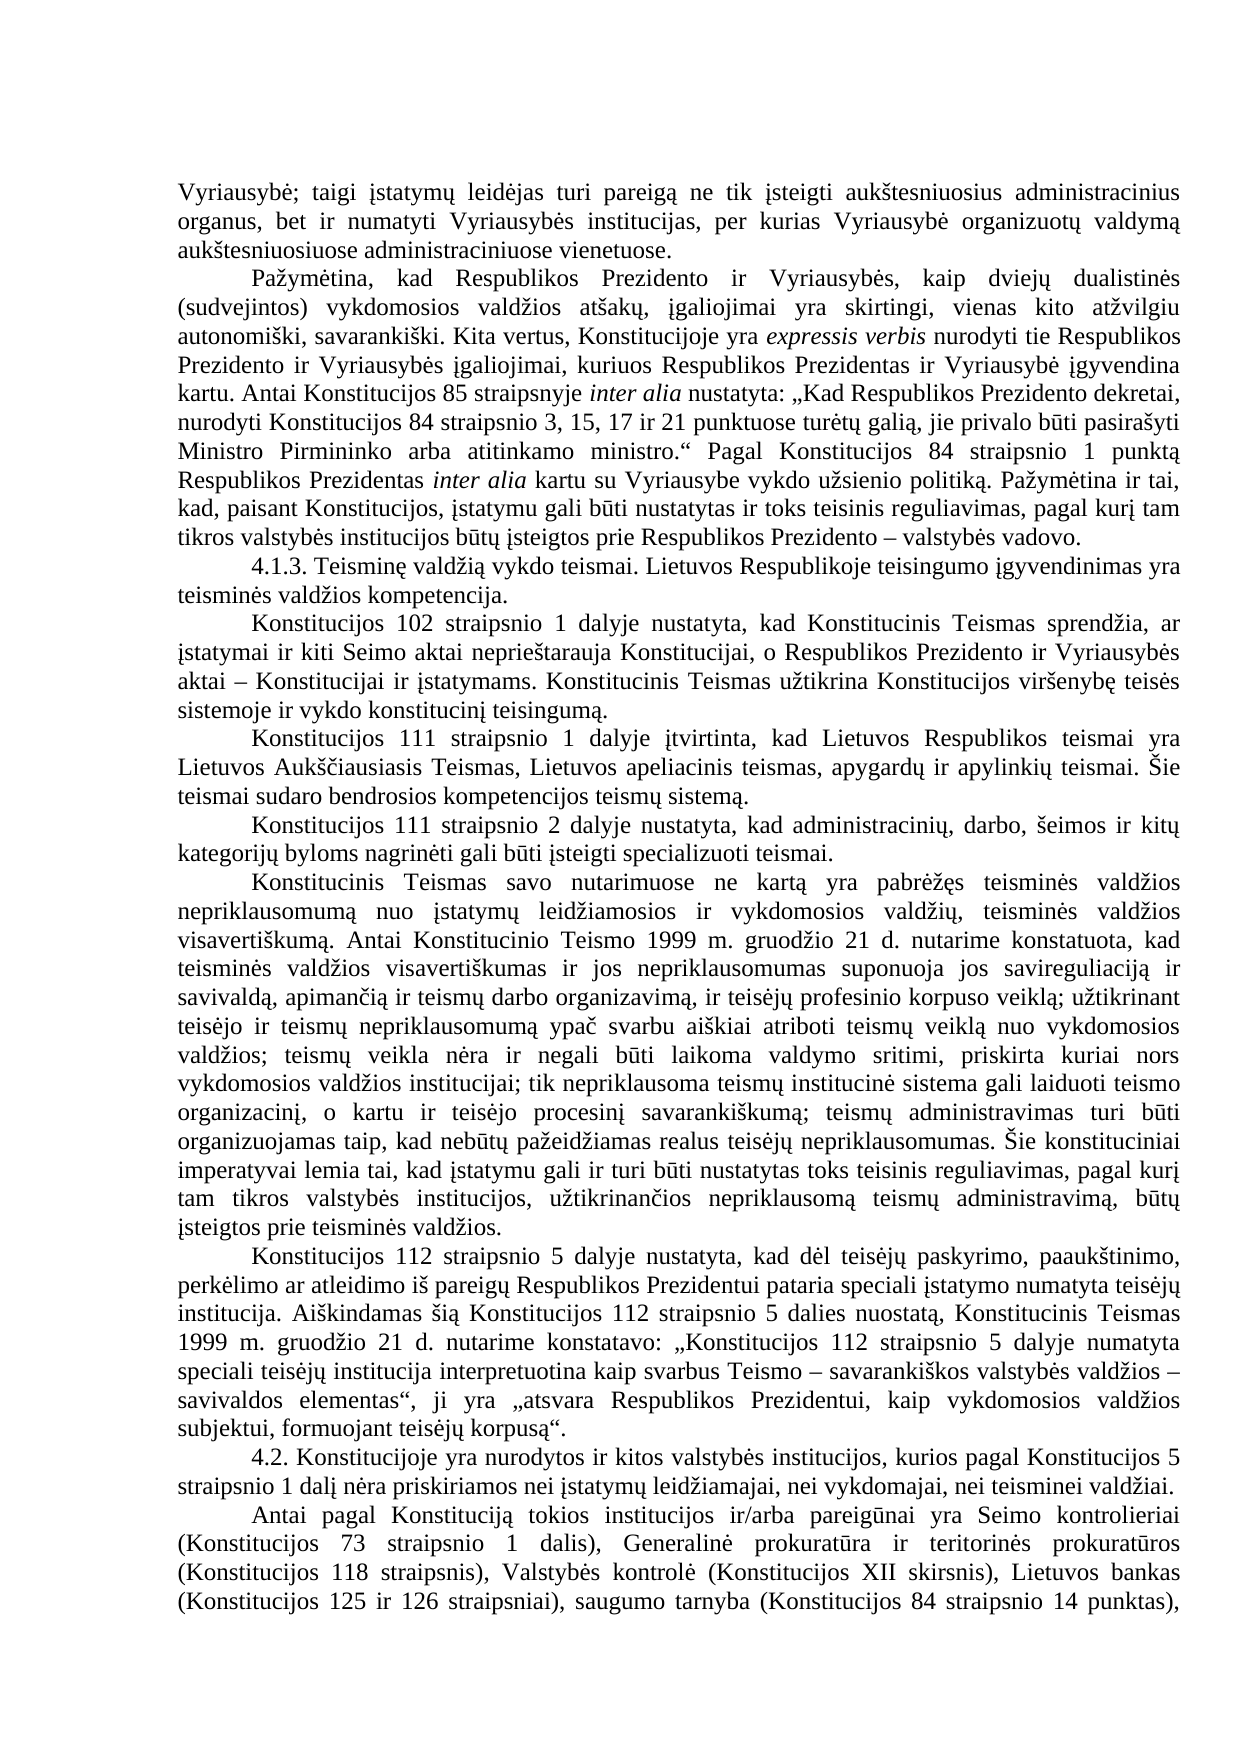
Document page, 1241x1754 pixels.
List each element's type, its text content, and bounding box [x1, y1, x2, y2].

text 4.1.3. Teisminę valdžią vykdo teismai. Lietuvos Respublikoje teisingumo įgyvendinimas yra teisminės valdžios kompetencija. [177, 551, 1181, 608]
text 4.2. Konstitucijoje yra nurodytos ir kitos valstybės institucijos, kurios pagal Konstitucijos 5 straipsnio 1 dalį nėra priskiriamos nei įstatymų leidžiamajai, nei vykdomajai, nei teisminei valdžiai. [177, 1442, 1181, 1500]
text Pažymėtina, kad Respublikos Prezidento ir Vyriausybės, kaip dviejų dualistinės (sudvejintos) vykdomosios valdžios atšakų, įgaliojimai yra skirtingi, vienas kito atžvilgiu autonomiški, savarankiški. Kita vertus, Konstitucijoje yra expressis verbis nurodyti tie Respublikos Prezidento ir Vyriausybės įgaliojimai, kuriuos Respublikos Prezidentas ir Vyriausybė įgyvendina kartu. Antai Konstitucijos 85 straipsnyje inter alia nustatyta: „Kad Respublikos Prezidento dekretai, nurodyti Konstitucijos 84 straipsnio 3, 15, 17 ir 21 punktuose turėtų galią, jie privalo būti pasirašyti Ministro Pirmininko arba atitinkamo ministro.“ Pagal Konstitucijos 84 straipsnio 1 punktą Respublikos Prezidentas inter alia kartu su Vyriausybe vykdo užsienio politiką. Pažymėtina ir tai, kad, paisant Konstitucijos, įstatymu gali būti nustatytas ir toks teisinis reguliavimas, pagal kurį tam tikros valstybės institucijos būtų įsteigtos prie Respublikos Prezidento – valstybės vadovo. [177, 263, 1181, 551]
text Konstitucijos 111 straipsnio 2 dalyje nustatyta, kad administracinių, darbo, šeimos ir kitų kategorijų byloms nagrinėti gali būti įsteigti specializuoti teismai. [177, 810, 1181, 867]
text Konstitucijos 111 straipsnio 1 dalyje įtvirtinta, kad Lietuvos Respublikos teismai yra Lietuvos Aukščiausiasis Teismas, Lietuvos apeliacinis teismas, apygardų ir apylinkių teismai. Šie teismai sudaro bendrosios kompetencijos teismų sistemą. [177, 723, 1181, 810]
text Konstitucinis Teismas savo nutarimuose ne kartą yra pabrėžęs teisminės valdžios nepriklausomumą nuo įstatymų leidžiamosios ir vykdomosios valdžių, teisminės valdžios visavertiškumą. Antai Konstitucinio Teismo 1999 m. gruodžio 21 d. nutarime konstatuota, kad teisminės valdžios visavertiškumas ir jos nepriklausomumas suponuoja jos savireguliaciją ir savivaldą, apimančią ir teismų darbo organizavimą, ir teisėjų profesinio korpuso veiklą; užtikrinant teisėjo ir teismų nepriklausomumą ypač svarbu aiškiai atriboti teismų veiklą nuo vykdomosios valdžios; teismų veikla nėra ir negali būti laikoma valdymo sritimi, priskirta kuriai nors vykdomosios valdžios institucijai; tik nepriklausoma teismų institucinė sistema gali laiduoti teismo organizacinį, o kartu ir teisėjo procesinį savarankiškumą; teismų administravimas turi būti organizuojamas taip, kad nebūtų pažeidžiamas realus teisėjų nepriklausomumas. Šie konstituciniai imperatyvai lemia tai, kad įstatymu gali ir turi būti nustatytas toks teisinis reguliavimas, pagal kurį tam tikros valstybės institucijos, užtikrinančios nepriklausomą teismų administravimą, būtų įsteigtos prie teisminės valdžios. [177, 867, 1181, 1241]
text Konstitucijos 102 straipsnio 1 dalyje nustatyta, kad Konstitucinis Teismas sprendžia, ar įstatymai ir kiti Seimo aktai neprieštarauja Konstitucijai, o Respublikos Prezidento ir Vyriausybės aktai – Konstitucijai ir įstatymams. Konstitucinis Teismas užtikrina Konstitucijos viršenybę teisės sistemoje ir vykdo konstitucinį teisingumą. [177, 608, 1181, 723]
text Antai pagal Konstituciją tokios institucijos ir/arba pareigūnai yra Seimo kontrolieriai (Konstitucijos 73 straipsnio 1 dalis), Generalinė prokuratūra ir teritorinės prokuratūros (Konstitucijos 118 straipsnis), Valstybės kontrolė (Konstitucijos XII skirsnis), Lietuvos bankas (Konstitucijos 125 ir 126 straipsniai), saugumo tarnyba (Konstitucijos 84 straipsnio 14 punktas), [177, 1500, 1181, 1615]
text Vyriausybė; taigi įstatymų leidėjas turi pareigą ne tik įsteigti aukštesniuosius administracinius organus, bet ir numatyti Vyriausybės institucijas, per kurias Vyriausybė organizuotų valdymą aukštesniuosiuose administraciniuose vienetuose. [177, 177, 1181, 263]
text Konstitucijos 112 straipsnio 5 dalyje nustatyta, kad dėl teisėjų paskyrimo, paaukštinimo, perkėlimo ar atleidimo iš pareigų Respublikos Prezidentui pataria speciali įstatymo numatyta teisėjų institucija. Aiškindamas šią Konstitucijos 112 straipsnio 5 dalies nuostatą, Konstitucinis Teismas 1999 m. gruodžio 21 d. nutarime konstatavo: „Konstitucijos 112 straipsnio 5 dalyje numatyta speciali teisėjų institucija interpretuotina kaip svarbus Teismo – savarankiškos valstybės valdžios – savivaldos elementas“, ji yra „atsvara Respublikos Prezidentui, kaip vykdomosios valdžios subjektui, formuojant teisėjų korpusą“. [177, 1241, 1181, 1442]
